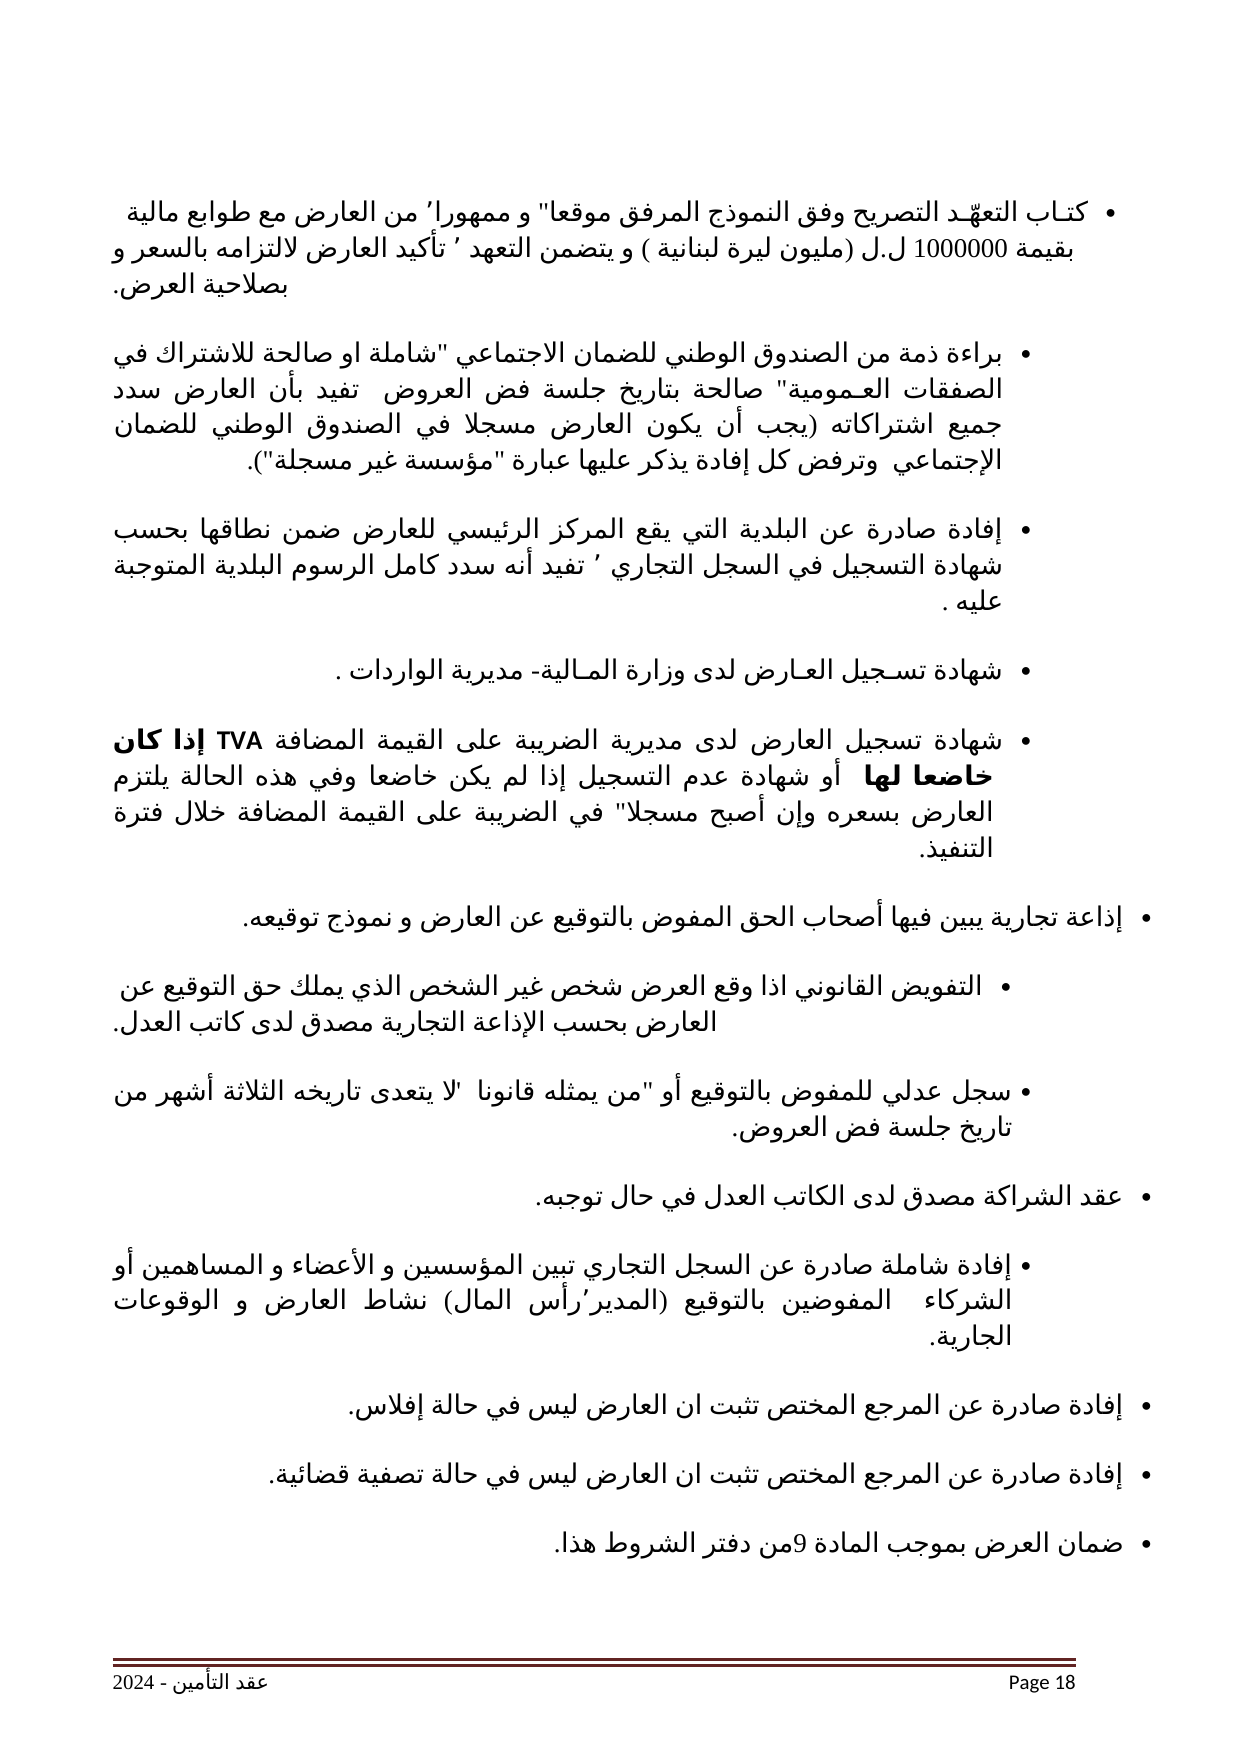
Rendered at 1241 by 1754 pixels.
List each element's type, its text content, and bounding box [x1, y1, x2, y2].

list إفادة صادرة عن المرجع المختص تثبت ان العارض ليس في حالة إفلاس. [112, 1389, 1142, 1420]
list سجل عدلي للمفوض بالتوقيع أو "من يمثله قانونا" لا يتعدى تاريخه الثلاثة أشهر من تاريخ جلسة فض العروض. [112, 1075, 1022, 1142]
list عقد الشراكة مصدق لدى الكاتب العدل في حال توجبه. [112, 1180, 1142, 1211]
list كتـاب التعهّـد التصريح وفق النموذج المرفق موقعا" و ممهورا٬ من العارض مع طوابع مالية بقيمة 1000000 ل.ل (مليون ليرة لبنانية ) و يتضمن التعهد ٬ تأكيد العارض لالتزامه بالسعر و بصلاحية العرض. [112, 197, 1142, 299]
list براءة ذمة من الصندوق الوطني للضمان الاجتماعي "شاملة او صالحة للاشتراك في الصفقات العـمومية" صالحة بتاريخ جلسة فض العروض تفيد بأن العارض سدد جميع اشتراكاته (يجب أن يكون العارض مسجلا في الصندوق الوطني للضمان الإجتماعي وترفض كل إفادة يذكر عليها عبارة "مؤسسة غير مسجلة"). [112, 337, 1022, 475]
list شهادة تسـجيل العـارض لدى وزارة المـالية- مديرية الواردات . [112, 654, 1022, 685]
list إفادة شاملة صادرة عن السجل التجاري تبين المؤسسين و الأعضاء و المساهمين أو الشركاء المفوضين بالتوقيع (المدير٬رأس المال) نشاط العارض و الوقوعات الجارية. [112, 1249, 1022, 1351]
list شهادة تسجيل العارض لدى مديرية الضريبة على القيمة المضافة TVA إذا كان خاضعا لها أو شهادة عدم التسجيل إذا لم يكن خاضعا وفي هذه الحالة يلتزم العارض بسعره وإن أصبح مسجلا" في الضريبة على القيمة المضافة خلال فترة التنفيذ. [112, 723, 1022, 863]
list إفادة صادرة عن البلدية التي يقع المركز الرئيسي للعارض ضمن نطاقها بحسب شهادة التسجيل في السجل التجاري ٬ تفيد أنه سدد كامل الرسوم البلدية المتوجبة عليه . [112, 513, 1022, 616]
list إذاعة تجارية يبين فيها أصحاب الحق المفوض بالتوقيع عن العارض و نموذج توقيعه. [112, 901, 1142, 932]
list التفويض القانوني اذا وقع العرض شخص غير الشخص الذي يملك حق التوقيع عن العارض بحسب الإذاعة التجارية مصدق لدى كاتب العدل. [112, 970, 1022, 1037]
list إفادة صادرة عن المرجع المختص تثبت ان العارض ليس في حالة تصفية قضائية. [112, 1458, 1142, 1489]
list ضمان العرض بموجب المادة 9من دفتر الشروط هذا. [112, 1527, 1142, 1558]
